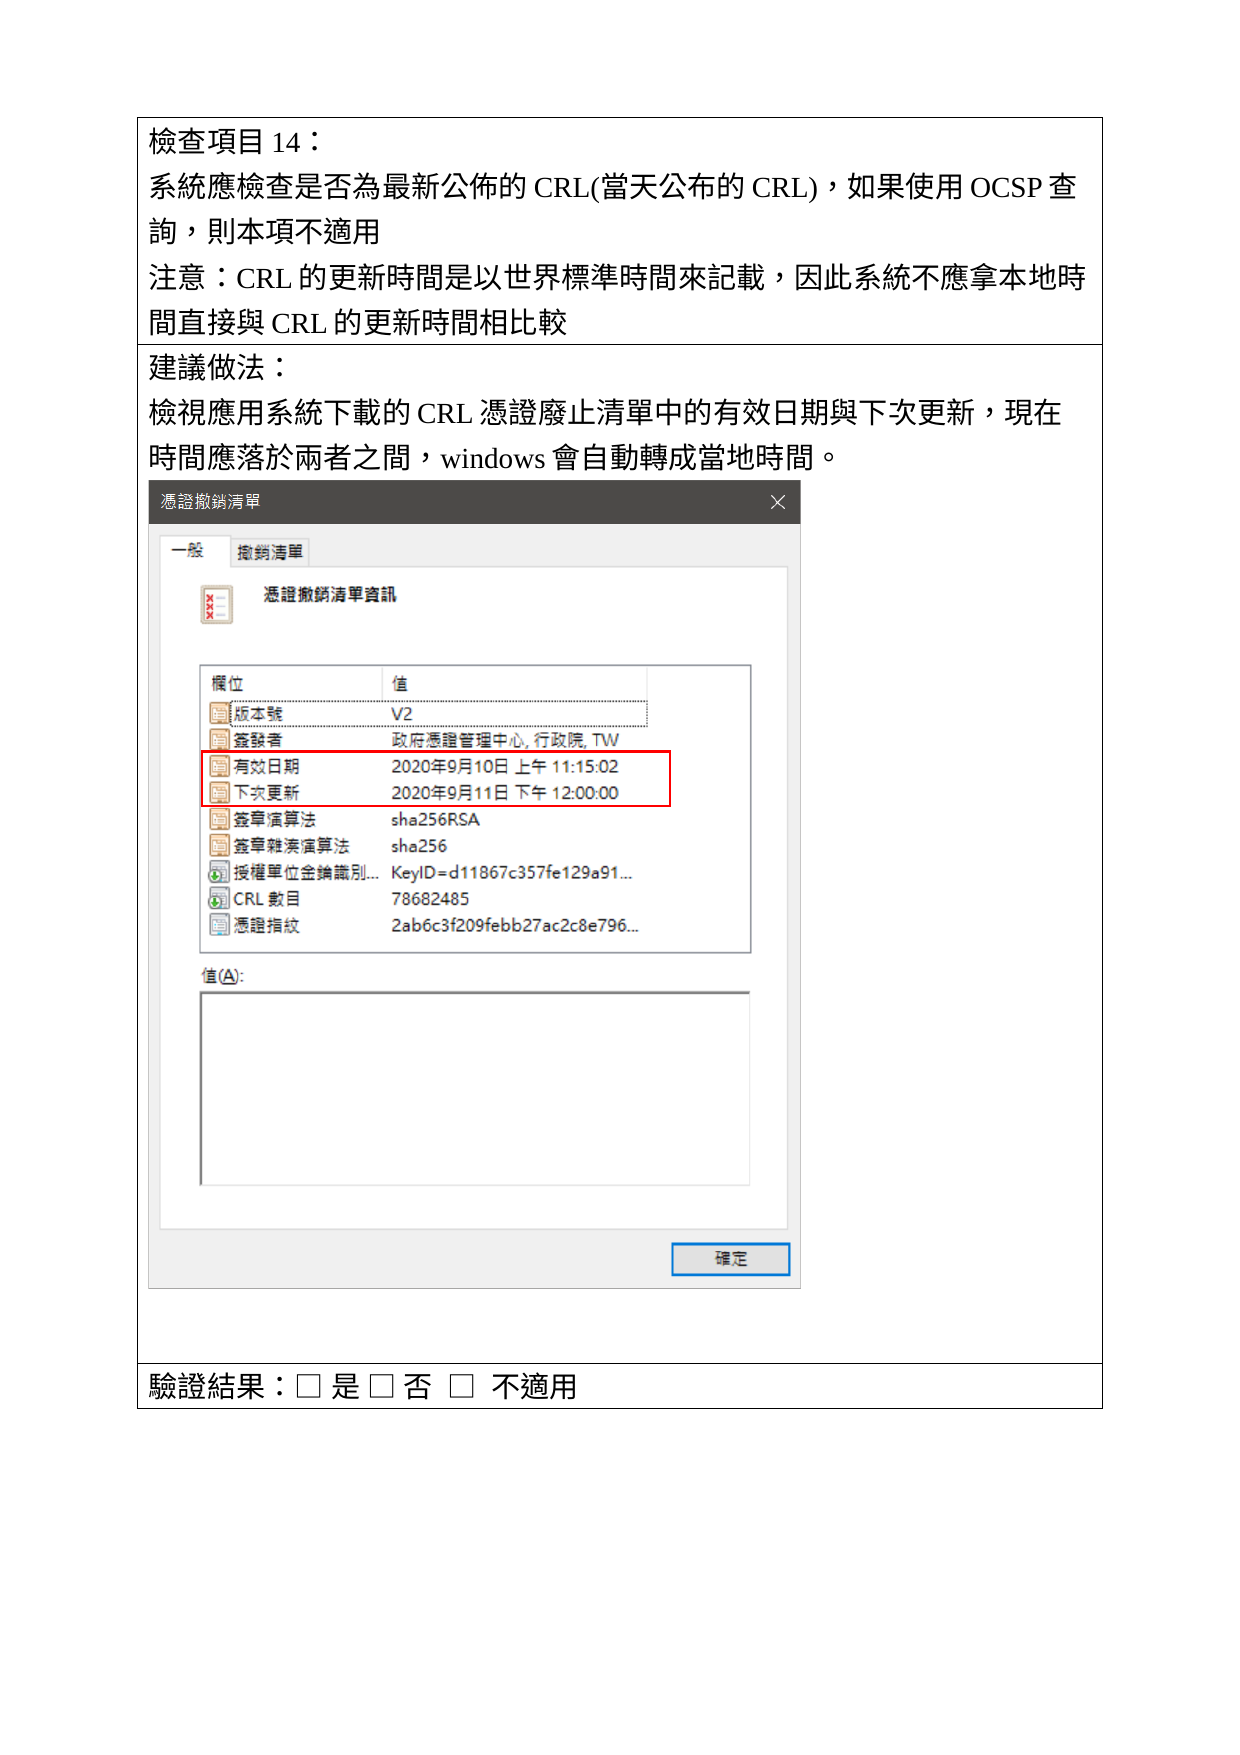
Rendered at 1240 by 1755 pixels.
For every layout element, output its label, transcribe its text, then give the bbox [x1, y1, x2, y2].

table_cell 驗證結果：□ 是 □ 否 □ 不適用 [138, 1364, 1102, 1408]
table_header 檢查項目14： 系統應檢查是否為最新公佈的CRL(當天公布的CRL)，如果使用OCSP查詢，則本項不適用 注意：CRL的更新時間是以世界標準時間來記載，因此系統不應拿本地時間直接與CRL的更新時間相比較 [138, 118, 1102, 344]
table_cell 建議做法： 檢視應用系統下載的CRL憑證廢止清單中的有效日期與下次更新，現在時間應落於兩者之間，windows會自動轉成當地時間。 [138, 345, 1102, 1363]
